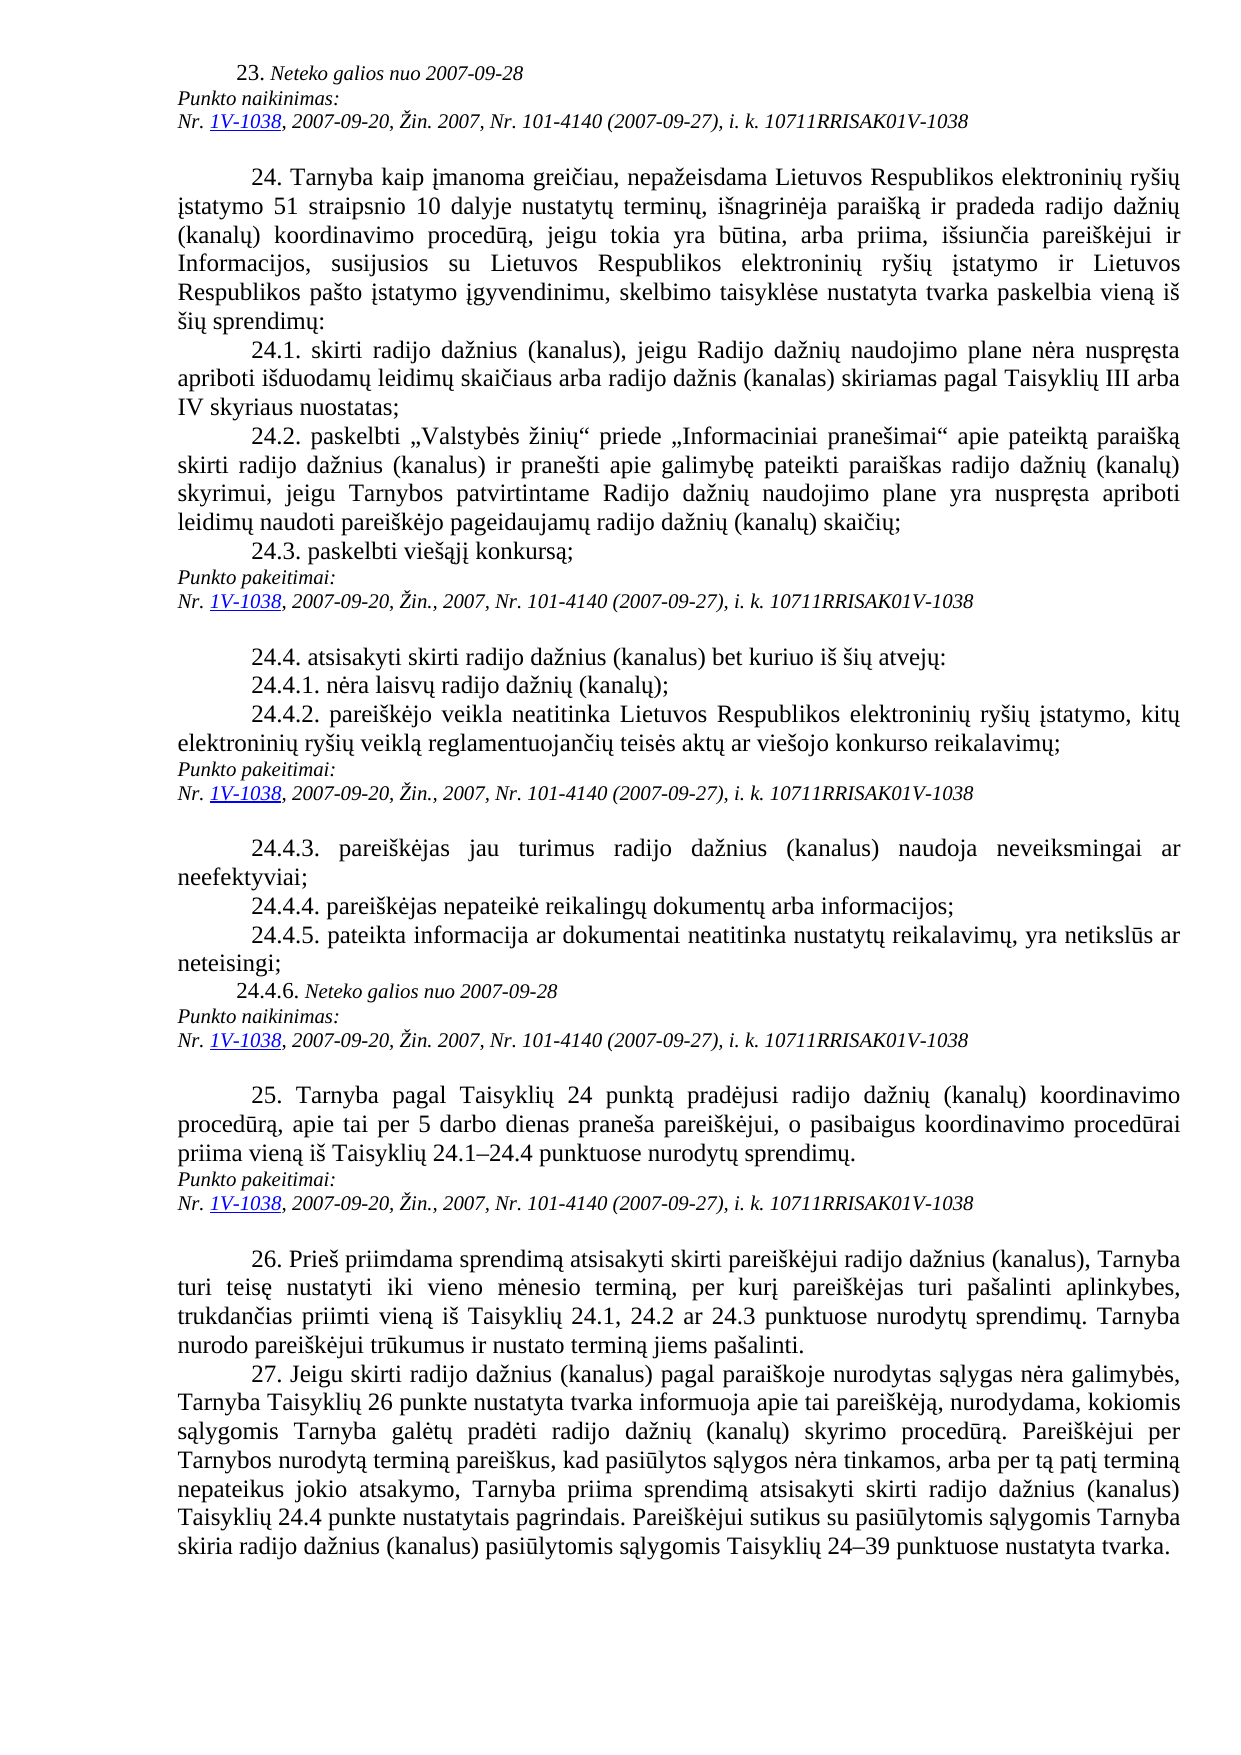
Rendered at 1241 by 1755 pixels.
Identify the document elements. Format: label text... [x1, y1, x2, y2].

text 24.2. paskelbti „Valstybės žinių“ priede „Informaciniai pranešimai“ apie pateiktą paraišką skirti radijo dažnius (kanalus) ir pranešti apie galimybę pateikti paraiškas radijo dažnių (kanalų) skyrimui, jeigu Tarnybos patvirtintame Radijo dažnių naudojimo plane yra nuspręsta apriboti leidimų naudoti pareiškėjo pageidaujamų radijo dažnių (kanalų) skaičių; [177, 421, 1181, 536]
text 24.4.4. pareiškėjas nepateikė reikalingų dokumentų arba informacijos; [177, 891, 1181, 920]
text Punkto naikinimas: [177, 1004, 1181, 1028]
text Punkto pakeitimai: [177, 757, 1181, 781]
text 24. Tarnyba kaip įmanoma greičiau, nepažeisdama Lietuvos Respublikos elektroninių ryšių įstatymo 51 straipsnio 10 dalyje nustatytų terminų, išnagrinėja paraišką ir pradeda radijo dažnių (kanalų) koordinavimo procedūrą, jeigu tokia yra būtina, arba priima, išsiunčia pareiškėjui ir Informacijos, susijusios su Lietuvos Respublikos elektroninių ryšių įstatymo ir Lietuvos Respublikos pašto įstatymo įgyvendinimu, skelbimo taisyklėse nustatyta tvarka paskelbia vieną iš šių sprendimų: [177, 162, 1181, 335]
text 25. Tarnyba pagal Taisyklių 24 punktą pradėjusi radijo dažnių (kanalų) koordinavimo procedūrą, apie tai per 5 darbo dienas praneša pareiškėjui, o pasibaigus koordinavimo procedūrai priima vieną iš Taisyklių 24.1–24.4 punktuose nurodytų sprendimų. [177, 1081, 1181, 1167]
text 23. Neteko galios nuo 2007-09-28 [177, 59, 1181, 85]
text 27. Jeigu skirti radijo dažnius (kanalus) pagal paraiškoje nurodytas sąlygas nėra galimybės, Tarnyba Taisyklių 26 punkte nustatyta tvarka informuoja apie tai pareiškėją, nurodydama, kokiomis sąlygomis Tarnyba galėtų pradėti radijo dažnių (kanalų) skyrimo procedūrą. Pareiškėjui per Tarnybos nurodytą terminą pareiškus, kad pasiūlytos sąlygos nėra tinkamos, arba per tą patį terminą nepateikus jokio atsakymo, Tarnyba priima sprendimą atsisakyti skirti radijo dažnius (kanalus) Taisyklių 24.4 punkte nustatytais pagrindais. Pareiškėjui sutikus su pasiūlytomis sąlygomis Tarnyba skiria radijo dažnius (kanalus) pasiūlytomis sąlygomis Taisyklių 24–39 punktuose nustatyta tvarka. [177, 1359, 1181, 1560]
text 26. Prieš priimdama sprendimą atsisakyti skirti pareiškėjui radijo dažnius (kanalus), Tarnyba turi teisę nustatyti iki vieno mėnesio terminą, per kurį pareiškėjas turi pašalinti aplinkybes, trukdančias priimti vieną iš Taisyklių 24.1, 24.2 ar 24.3 punktuose nurodytų sprendimų. Tarnyba nurodo pareiškėjui trūkumus ir nustato terminą jiems pašalinti. [177, 1244, 1181, 1359]
text 24.3. paskelbti viešąjį konkursą; [177, 536, 1181, 565]
text 24.4.1. nėra laisvų radijo dažnių (kanalų); [177, 670, 1181, 699]
text Nr. 1V-1038, 2007-09-20, Žin. 2007, Nr. 101-4140 (2007-09-27), i. k. 10711RRISAK01V-1038 [177, 1028, 1181, 1052]
text Nr. 1V-1038, 2007-09-20, Žin., 2007, Nr. 101-4140 (2007-09-27), i. k. 10711RRISAK01V-1038 [177, 589, 1181, 613]
text Punkto naikinimas: [177, 85, 1181, 109]
text Punkto pakeitimai: [177, 565, 1181, 589]
text 24.1. skirti radijo dažnius (kanalus), jeigu Radijo dažnių naudojimo plane nėra nuspręsta apriboti išduodamų leidimų skaičiaus arba radijo dažnis (kanalas) skiriamas pagal Taisyklių III arba IV skyriaus nuostatas; [177, 335, 1181, 421]
text Punkto pakeitimai: [177, 1167, 1181, 1191]
text Nr. 1V-1038, 2007-09-20, Žin., 2007, Nr. 101-4140 (2007-09-27), i. k. 10711RRISAK01V-1038 [177, 781, 1181, 805]
text 24.4.2. pareiškėjo veikla neatitinka Lietuvos Respublikos elektroninių ryšių įstatymo, kitų elektroninių ryšių veiklą reglamentuojančių teisės aktų ar viešojo konkurso reikalavimų; [177, 699, 1181, 757]
text 24.4. atsisakyti skirti radijo dažnius (kanalus) bet kuriuo iš šių atvejų: [177, 642, 1181, 670]
text 24.4.3. pareiškėjas jau turimus radijo dažnius (kanalus) naudoja neveiksmingai ar neefektyviai; [177, 833, 1181, 891]
text 24.4.5. pateikta informacija ar dokumentai neatitinka nustatytų reikalavimų, yra netikslūs ar neteisingi; [177, 920, 1181, 977]
text 24.4.6. Neteko galios nuo 2007-09-28 [177, 977, 1181, 1004]
text Nr. 1V-1038, 2007-09-20, Žin., 2007, Nr. 101-4140 (2007-09-27), i. k. 10711RRISAK01V-1038 [177, 1191, 1181, 1215]
text Nr. 1V-1038, 2007-09-20, Žin. 2007, Nr. 101-4140 (2007-09-27), i. k. 10711RRISAK01V-1038 [177, 109, 1181, 133]
